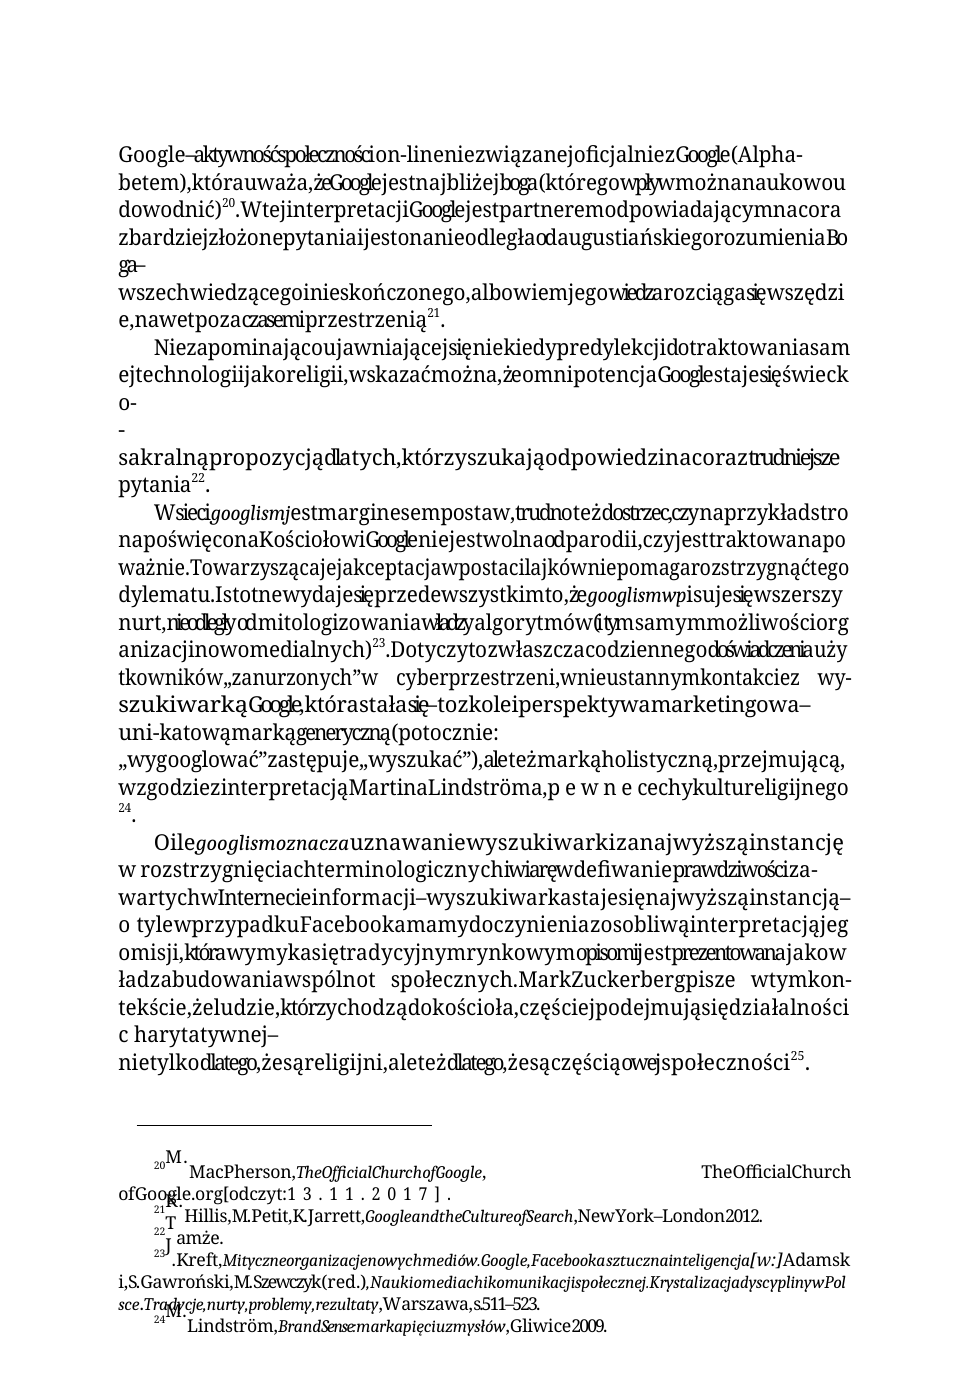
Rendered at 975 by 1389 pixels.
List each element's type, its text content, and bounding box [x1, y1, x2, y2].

text Oilegooglismoznaczauznawaniewyszukiwarkizanajwyższąinstancjęwrozstrzygnięciachterminologicznychiwiaręwdefiwanieprawdziwościza-wartychwInternecieinformacji–wyszukiwarkastajesięnajwyższąinstancją–otylewprzypadkuFacebookamamydoczynieniazosobliwąinterpretacjąjegomisji,którawymykasiętradycyjnymrynkowymopisomijestprezentowanajakowładzabudowaniawspólnot społecznych.MarkZuckerbergpisze wtymkon-tekście,żeludzie,którzychodządokościoła,częściejpodejmująsiędziałalnościcharytatywnej–nietylkodlatego,żesąreligijni,aleteżdlatego,żesączęściąowejspołeczności25. [118, 828, 852, 1076]
text 24M.Lindström,BrandSense:markapięciuzmysłów,Gliwice2009. [153, 1315, 962, 1337]
text -sakralnąpropozycjądlatych,którzyszukająodpowiedzinacoraztrudniejszepytania22. [118, 416, 851, 498]
text Niezapominającoujawniającejsięniekiedypredylekcjidotraktowaniasamejtechnologiijakoreligii,wskazaćmożna,żeomnipotencjaGooglestajesięświecko- [118, 333, 851, 416]
text 23J.Kreft,Mityczneorganizacjenowychmediów.Google,Facebookasztucznainteligencja[w:]Adamski,S.Gawroński,M.Szewczyk(red.),Naukiomediachikomunikacjispołecznej.KrystalizacjadyscyplinywPolsce.Tradycje,nurty,problemy,rezultaty,Warszawa,s.511–523. [118, 1249, 851, 1315]
text 20M.MacPherson,TheOfficialChurchofGoogle, TheOfficialChurch ofGoogle.org[odczyt:13.11.2017]. [118, 1161, 851, 1205]
text 22Tamże. [153, 1227, 962, 1249]
text Google–aktywnośćspołecznościon-lineniezwiązanejoficjalniezGoogle(Alpha-betem),którauważa,żeGooglejestnajbliżejboga(któregowpływmożnanaukowoudowodnić)20.WtejinterpretacjiGooglejestpartneremodpowiadającymnacorazbardziejzłożonepytaniaijestonanieodległaodaugustiańskiegorozumieniaBoga–wszechwiedzącegoinieskończonego,albowiemjegowiedzarozciągasięwszędzie,nawetpozaczasemiprzestrzenią21. [118, 141, 851, 333]
text 21K.Hillis,M.Petit,K.Jarrett,GoogleandtheCultureofSearch,NewYork–London2012. [153, 1205, 962, 1227]
text Wsiecigooglismjestmarginesempostaw,trudnoteżdostrzec,czynaprzykładstronapoświęconaKościołowiGoogleniejestwolnaodparodii,czyjesttraktowanapoważnie.Towarzyszącajejakceptacjawpostacilajkówniepomagarozstrzygnąćtegodylematu.Istotnewydajesięprzedewszystkimto,żegooglismwpisujesięwszerszynurt,nieodległyodmitologizowaniawładzyalgorytmów(itymsamymmożliwościorganizacjinowomedialnych)23.Dotyczytozwłaszczacodziennegodoświadczeniaużytkowników„zanurzonych”w cyberprzestrzeni,wnieustannymkontakciez wy-szukiwarkąGoogle,którastałasię–tozkoleiperspektywamarketingowa–uni-katowąmarkągeneryczną(potocznie:„wygooglować”zastępuje„wyszukać”),aleteżmarkąholistyczną,przejmującą,wzgodziezinterpretacjąMartinaLindströma,pewnecechykultureligijnego24. [118, 498, 851, 828]
